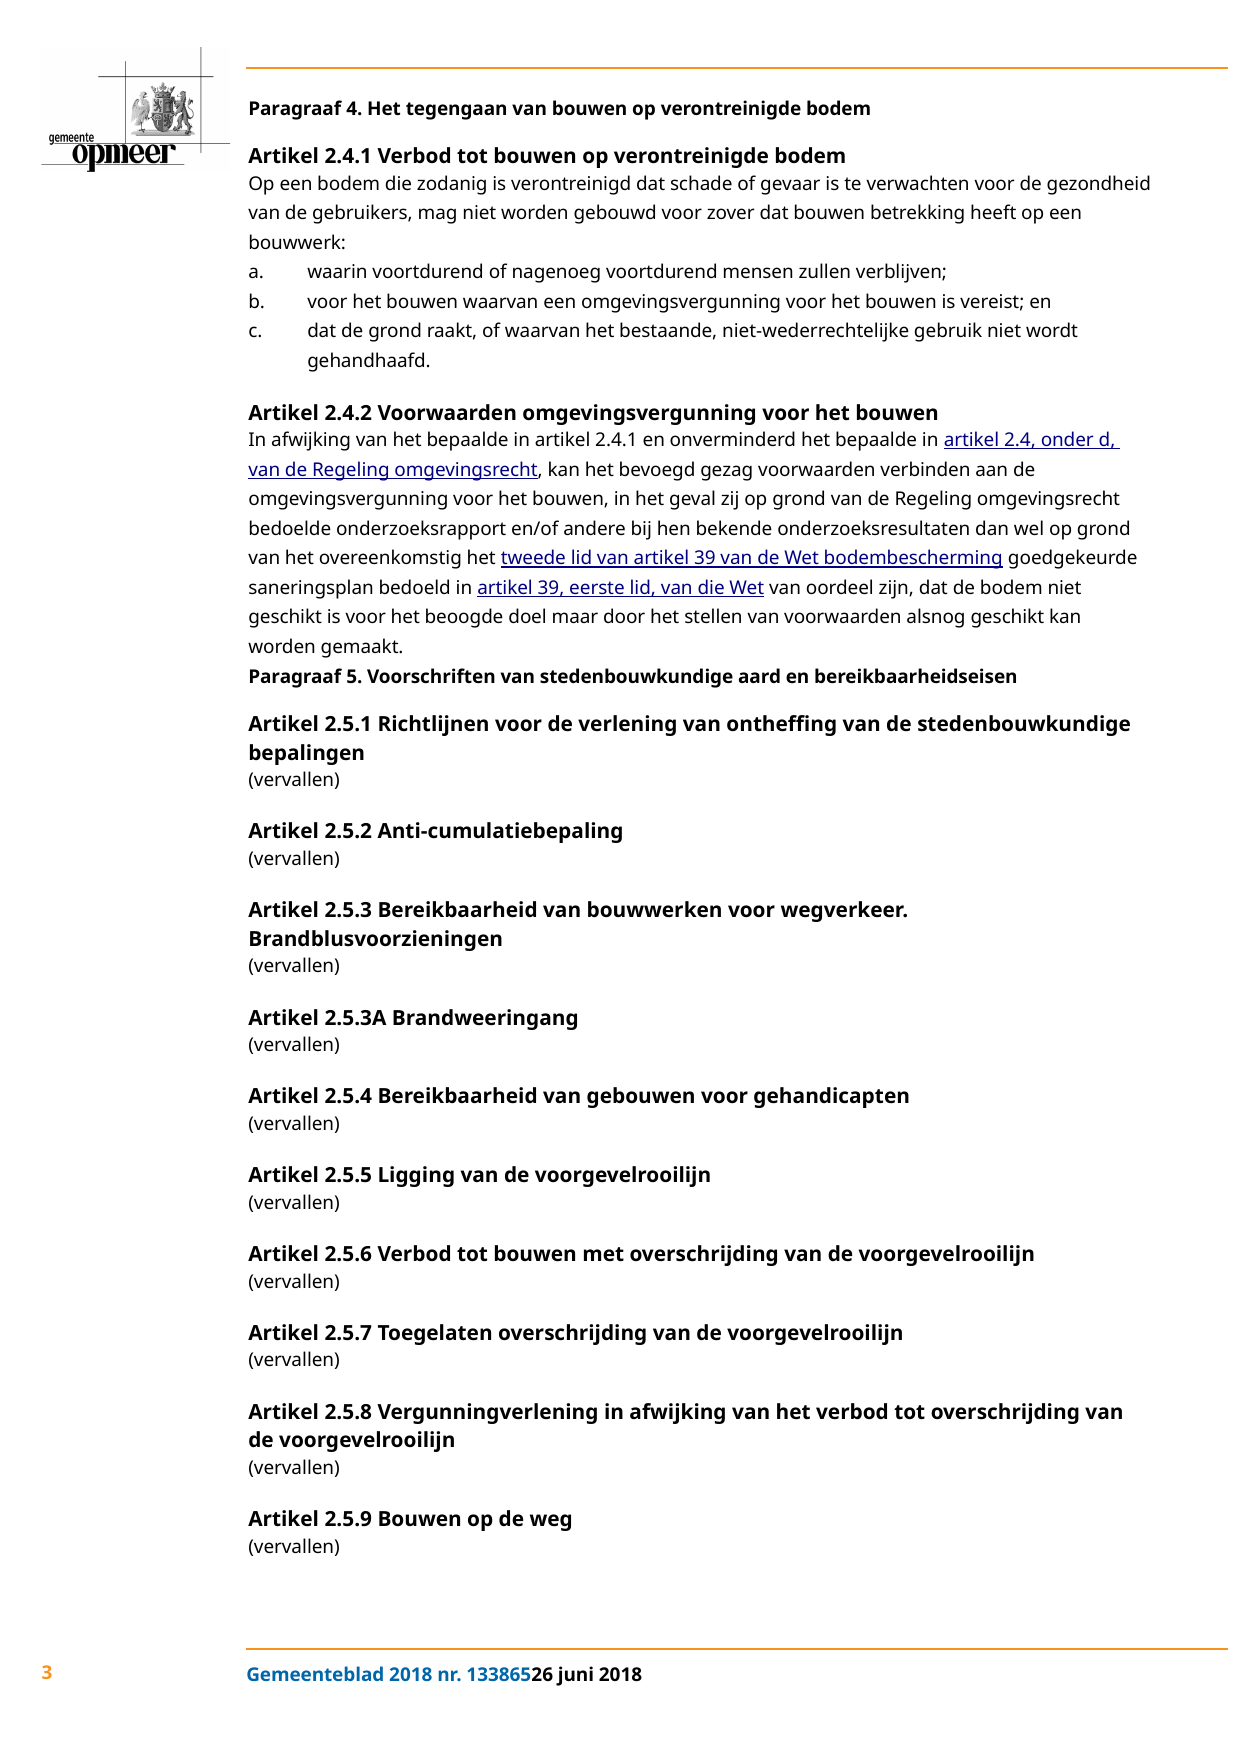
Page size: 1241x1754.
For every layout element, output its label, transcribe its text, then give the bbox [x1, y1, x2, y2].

text (vervallen) [248, 1110, 1152, 1136]
text Artikel 2.5.4 Bereikbaarheid van gebouwen voor gehandicapten [248, 1082, 1152, 1110]
text Artikel 2.5.6 Verbod tot bouwen met overschrijding van de voorgevelrooilijn [248, 1239, 1152, 1268]
text Op een bodem die zodanig is verontreinigd dat schade of gevaar is te verwachten voor de gezondheid van de gebruikers, mag niet worden gebouwd voor zover dat bouwen betrekking heeft op een bouwwerk: [248, 170, 1152, 255]
text (vervallen) [248, 766, 1152, 792]
list waarin voortdurend of nagenoeg voortdurend mensen zullen verblijven; [248, 258, 1152, 284]
text (vervallen) [248, 1533, 1152, 1558]
list dat de grond raakt, of waarvan het bestaande, niet-wederrechtelijke gebruik niet wordt gehandhaafd. [248, 318, 1152, 373]
text In afwijking van het bepaalde in artikel 2.4.1 en onverminderd het bepaalde in artikel 2.4, onder d, van de Regeling omgevingsrecht, kan het bevoegd gezag voorwaarden verbinden aan de omgevingsvergunning voor het bouwen, in het geval zij op grond van de Regeling omgevingsrecht bedoelde onderzoeksrapport en/of andere bij hen bekende onderzoeksresultaten dan wel op grond van het overeenkomstig het tweede lid van artikel 39 van de Wet bodembescherming goedgekeurde saneringsplan bedoeld in artikel 39, eerste lid, van die Wet van oordeel zijn, dat de bodem niet geschikt is voor het beoogde doel maar door het stellen van voorwaarden alsnog geschikt kan worden gemaakt. [248, 426, 1152, 659]
text (vervallen) [248, 1189, 1152, 1215]
list voor het bouwen waarvan een omgevingsvergunning voor het bouwen is vereist; en [248, 288, 1152, 314]
text Artikel 2.5.3A Brandweeringang [248, 1003, 1152, 1031]
text Paragraaf 5. Voorschriften van stedenbouwkundige aard en bereikbaarheidseisen [248, 663, 1152, 688]
text Artikel 2.5.7 Toegelaten overschrijding van de voorgevelrooilijn [248, 1318, 1152, 1347]
text (vervallen) [248, 1454, 1152, 1480]
text Paragraaf 4. Het tegengaan van bouwen op verontreinigde bodem [248, 95, 1152, 121]
text Artikel 2.4.2 Voorwaarden omgevingsvergunning voor het bouwen [248, 398, 1152, 426]
text (vervallen) [248, 952, 1152, 978]
text (vervallen) [248, 1347, 1152, 1372]
text (vervallen) [248, 845, 1152, 871]
text Artikel 2.4.1 Verbod tot bouwen op verontreinigde bodem [248, 141, 1152, 170]
text (vervallen) [248, 1031, 1152, 1057]
picture [41, 47, 231, 172]
text Artikel 2.5.9 Bouwen op de weg [248, 1504, 1152, 1533]
text Artikel 2.5.2 Anti-cumulatiebepaling [248, 817, 1152, 845]
text Artikel 2.5.3 Bereikbaarheid van bouwwerken voor wegverkeer. Brandblusvoorzieningen [248, 896, 1152, 952]
text (vervallen) [248, 1268, 1152, 1293]
text Artikel 2.5.1 Richtlijnen voor de verlening van ontheffing van de stedenbouwkundige bepalingen [248, 709, 1152, 766]
text Artikel 2.5.8 Vergunningverlening in afwijking van het verbod tot overschrijding van de voorgevelrooilijn [248, 1397, 1152, 1454]
text Artikel 2.5.5 Ligging van de voorgevelrooilijn [248, 1161, 1152, 1189]
